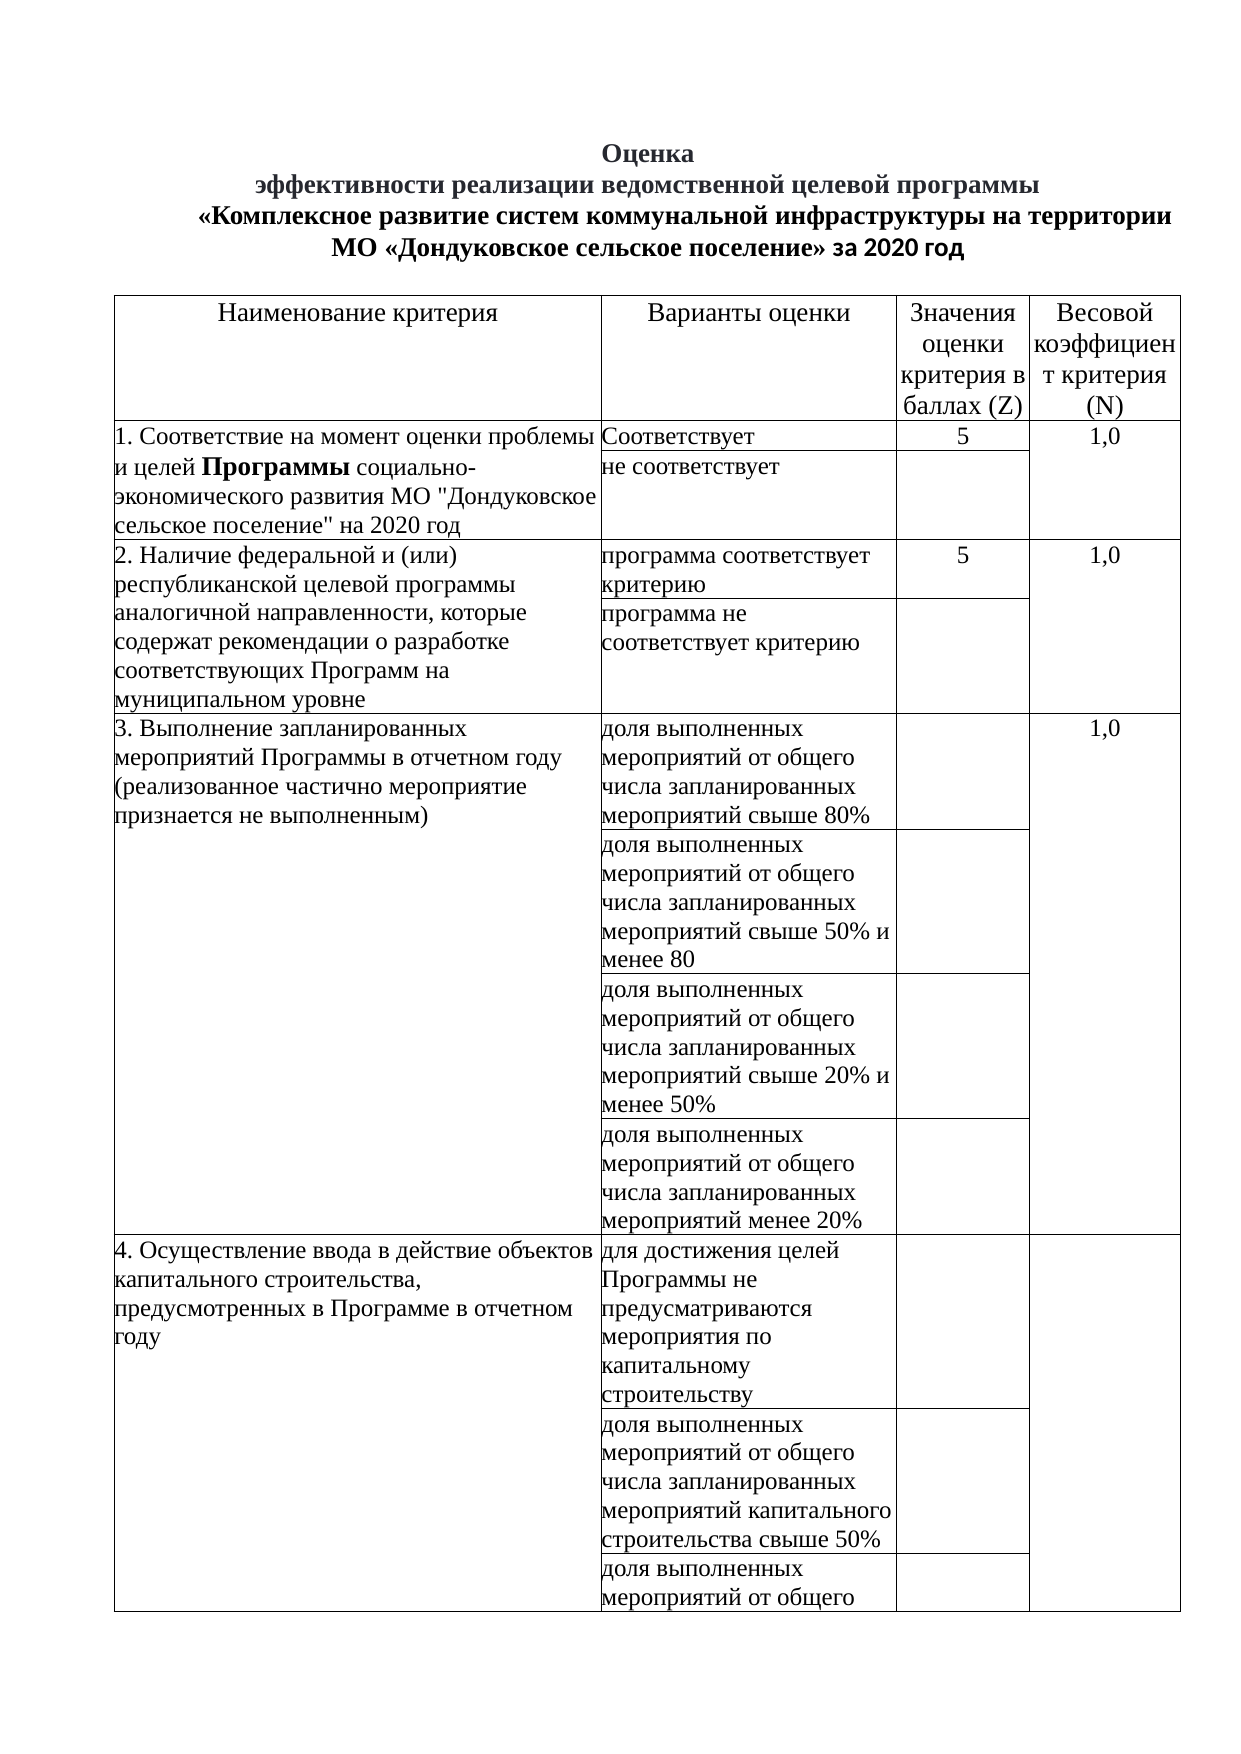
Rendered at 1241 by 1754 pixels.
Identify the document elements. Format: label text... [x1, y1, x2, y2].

table_cell программа не соответствует критерию [602, 599, 896, 712]
table_cell программа соответствует критерию [602, 540, 896, 597]
table_cell [1030, 1235, 1180, 1611]
table_cell доля выполненных мероприятий от общего [602, 1554, 896, 1611]
table_cell доля выполненных мероприятий от общего числа запланированных мероприятий свыше 50% и менее 80 [602, 830, 896, 973]
table_cell [897, 599, 1029, 712]
table_cell 2. Наличие федеральной и (или) республиканской целевой программы аналогичной направленности, которые содержат рекомендации о разработке соответствующих Программ на муниципальном уровне [115, 540, 601, 712]
table_cell 1,0 [1030, 714, 1180, 1234]
table_cell [897, 974, 1029, 1118]
table_cell 4. Осуществление ввода в действие объектов капитального строительства, предусмотренных в Программе в отчетном году [115, 1235, 601, 1611]
table_cell доля выполненных мероприятий от общего числа запланированных мероприятий свыше 80% [602, 714, 896, 828]
table_header Наименование критерия [115, 296, 601, 420]
table_cell [897, 1554, 1029, 1611]
text «Комплексное развитие систем коммунальной инфраструктуры на территории МО «Дондуковское сельское поселение» за 2020 год [114, 199, 1181, 264]
table_cell Соответствует [602, 421, 896, 450]
table_header Варианты оценки [602, 296, 896, 420]
table_cell 1,0 [1030, 540, 1180, 712]
table_header Значения оценки критерия в баллах (Z) [897, 296, 1029, 420]
subtitle Оценка эффективности реализации ведомственной целевой программы [114, 137, 1181, 199]
table_cell доля выполненных мероприятий от общего числа запланированных мероприятий свыше 20% и менее 50% [602, 974, 896, 1118]
table_cell не соответствует [602, 451, 896, 539]
table_cell 1. Соответствие на момент оценки проблемы и целей Программы социально-экономического развития МО "Дондуковское сельское поселение" на 2020 год [115, 421, 601, 539]
table_cell [897, 1409, 1029, 1552]
table_cell [897, 451, 1029, 539]
table_cell 1,0 [1030, 421, 1180, 539]
table_cell для достижения целей Программы не предусматриваются мероприятия по капитальному строительству [602, 1235, 896, 1408]
table_cell 5 [897, 540, 1029, 597]
table_cell 3. Выполнение запланированных мероприятий Программы в отчетном году (реализованное частично мероприятие признается не выполненным) [115, 714, 601, 1234]
table_cell [897, 1235, 1029, 1408]
table_cell 5 [897, 421, 1029, 450]
table_cell [897, 830, 1029, 973]
table_cell доля выполненных мероприятий от общего числа запланированных мероприятий менее 20% [602, 1119, 896, 1234]
table_cell [897, 714, 1029, 828]
table_header Весовой коэффициент критерия (N) [1030, 296, 1180, 420]
table_cell доля выполненных мероприятий от общего числа запланированных мероприятий капитального строительства свыше 50% [602, 1409, 896, 1552]
table_cell [897, 1119, 1029, 1234]
